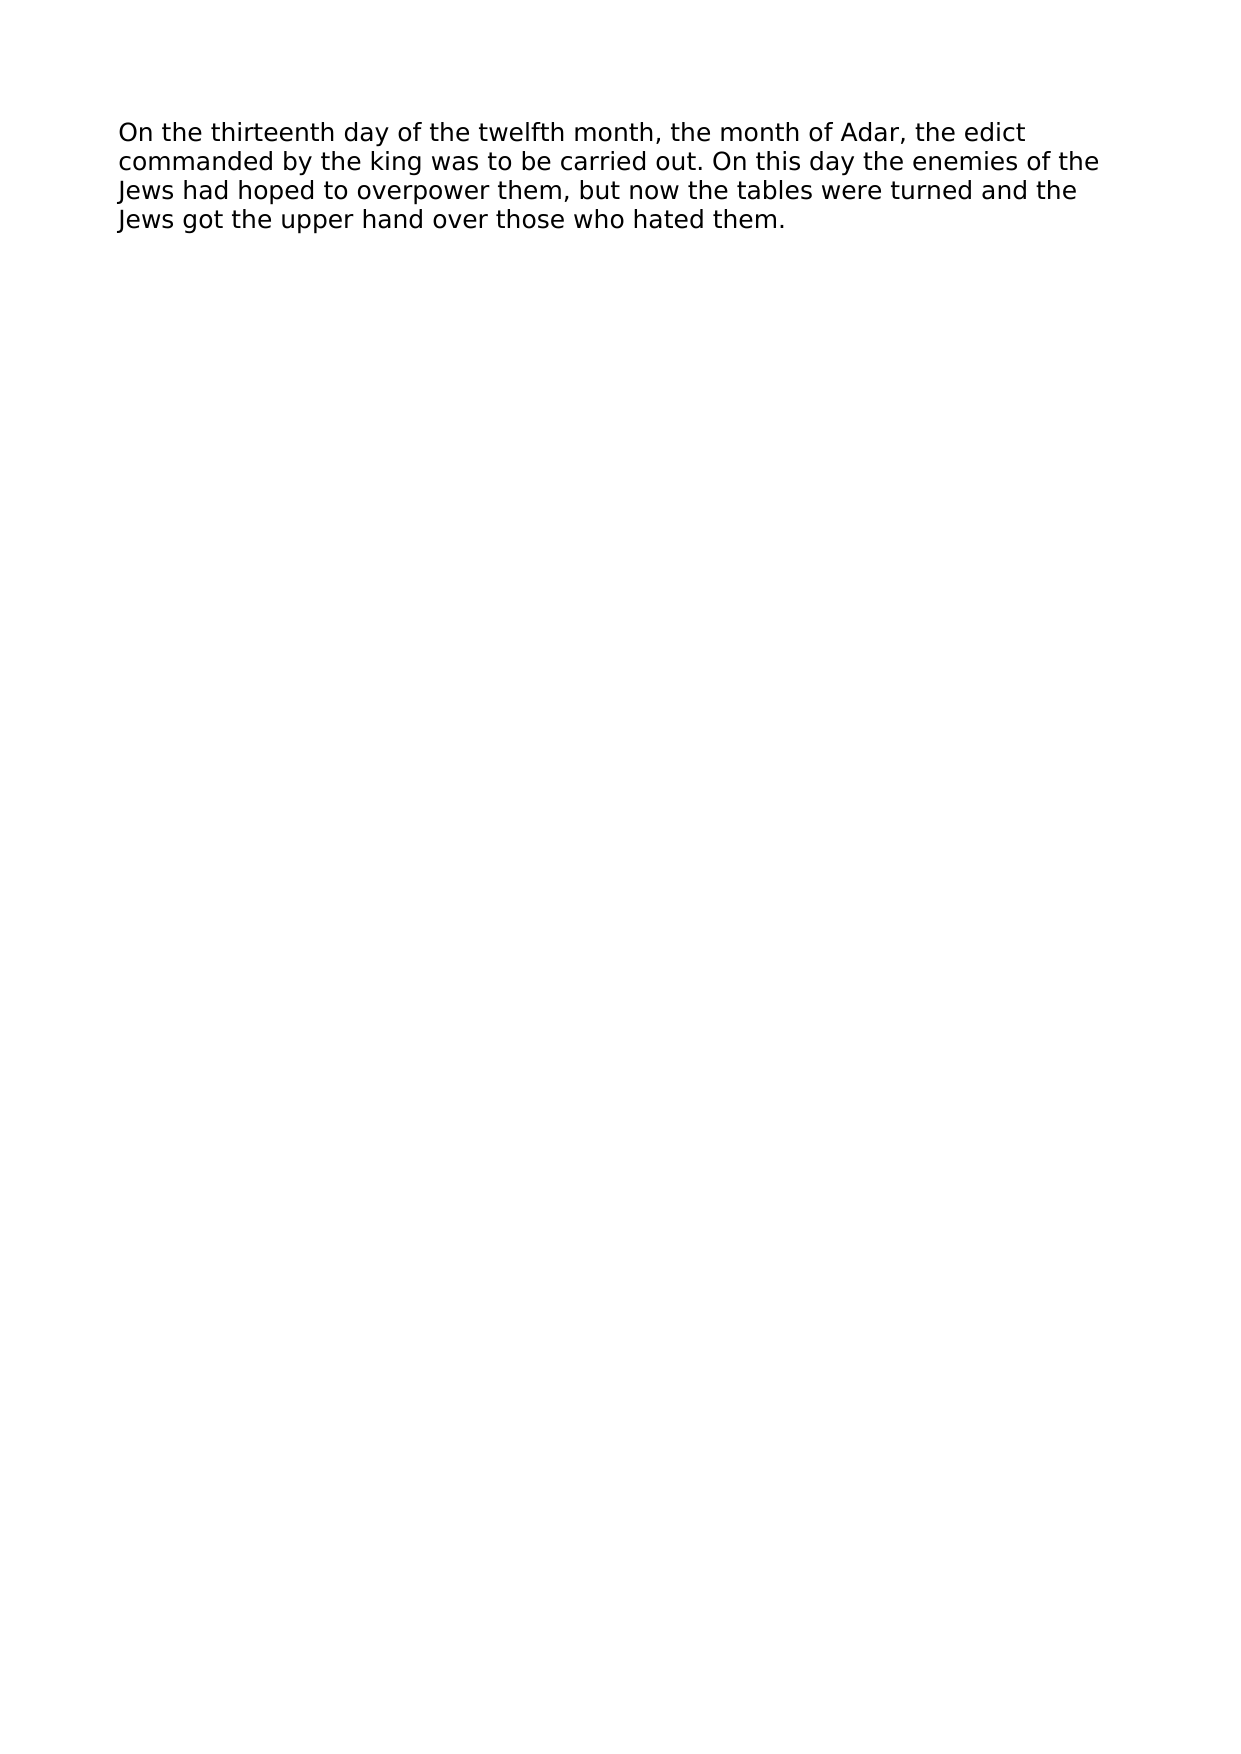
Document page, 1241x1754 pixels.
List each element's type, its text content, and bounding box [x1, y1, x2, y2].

text On the thirteenth day of the twelfth month, the month of Adar, the edict commanded by the king was to be carried out. On this day the enemies of the Jews had hoped to overpower them, but now the tables were turned and the Jews got the upper hand over those who hated them. [118, 118, 1122, 235]
